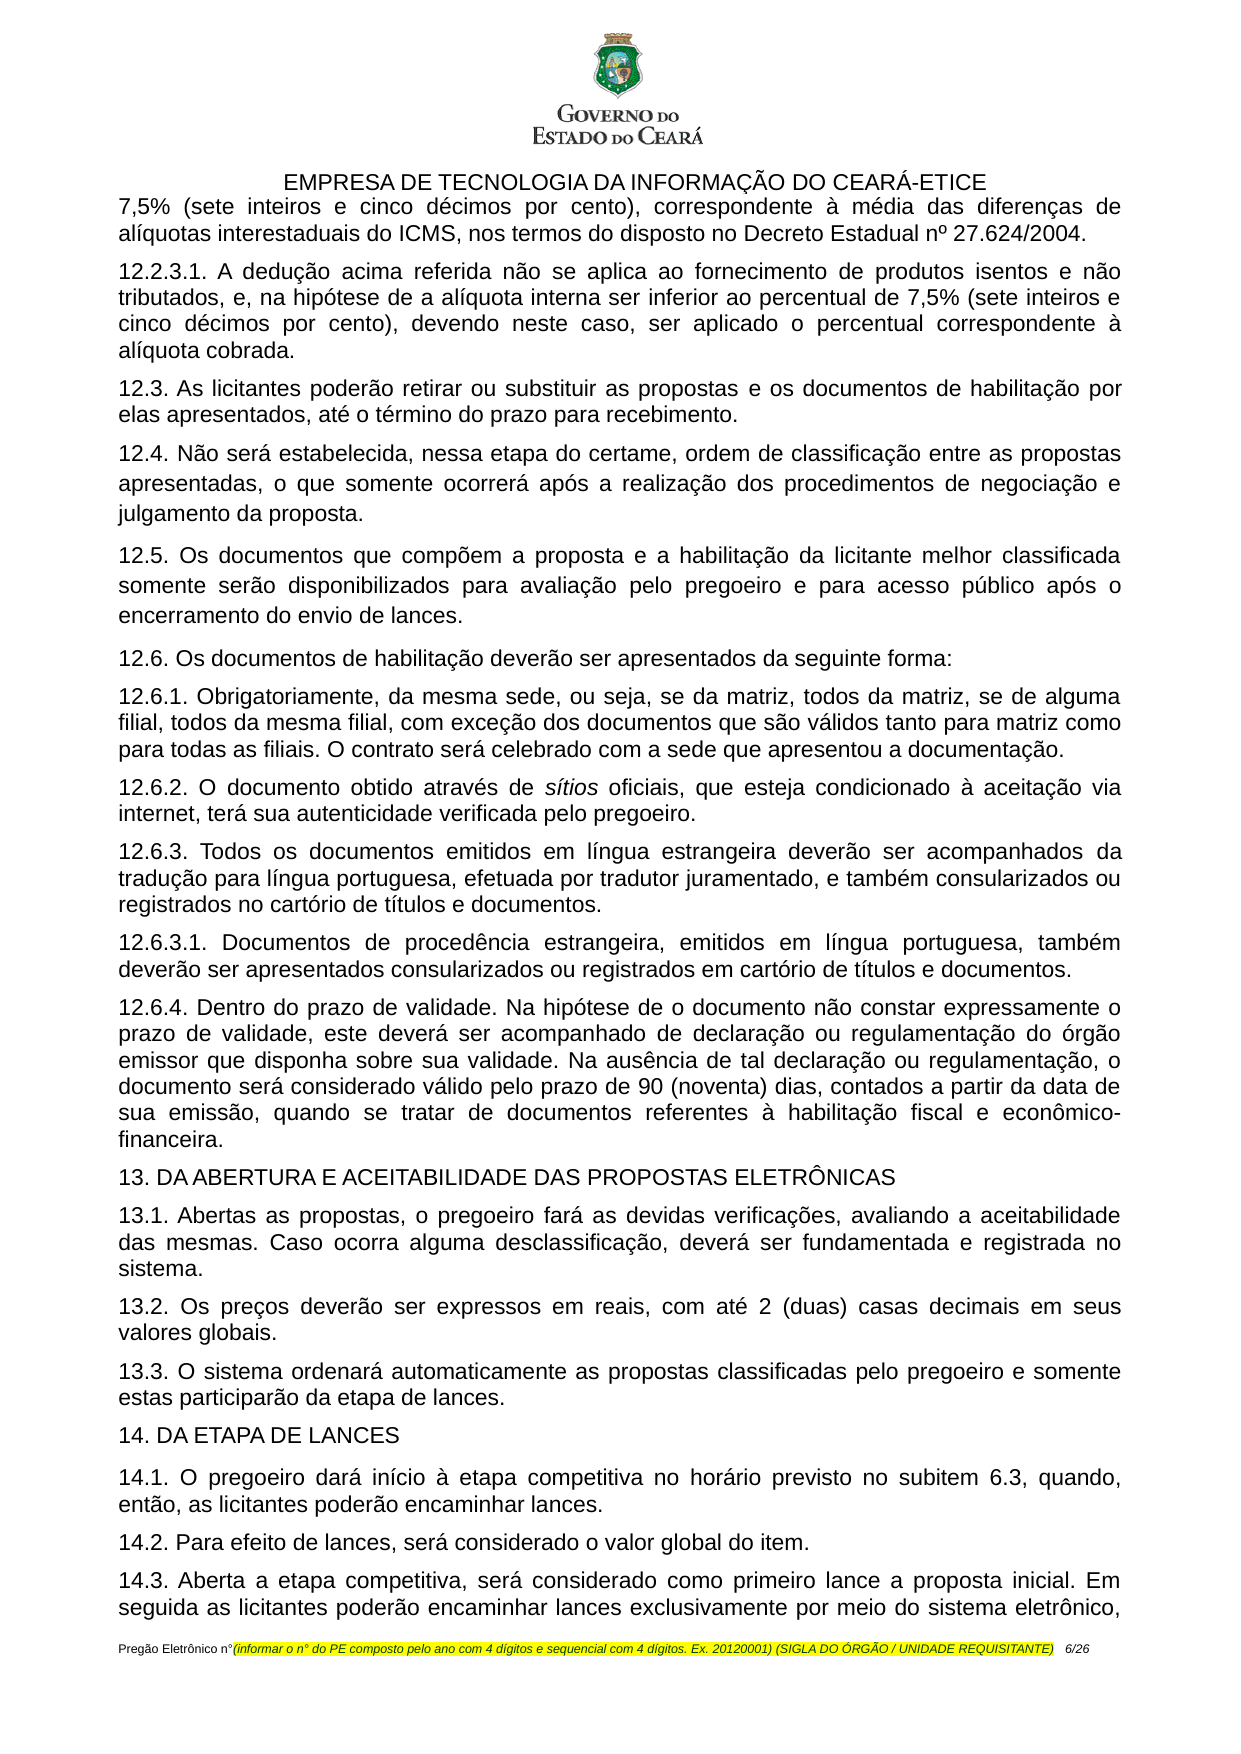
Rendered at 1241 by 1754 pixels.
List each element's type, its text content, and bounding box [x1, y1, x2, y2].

text 12.6.4. Dentro do prazo de validade. Na hipótese de o documento não constar expressamente o prazo de validade, este deverá ser acompanhado de declaração ou regulamentação do órgão emissor que disponha sobre sua validade. Na ausência de tal declaração ou regulamentação, o documento será considerado válido pelo prazo de 90 (noventa) dias, contados a partir da data de sua emissão, quando se tratar de documentos referentes à habilitação fiscal e econômico-financeira. [118, 994, 1122, 1152]
text 14. DA ETAPA DE LANCES [118, 1422, 1122, 1448]
text 14.1. O pregoeiro dará início à etapa competitiva no horário previsto no subitem 6.3, quando, então, as licitantes poderão encaminhar lances. [118, 1464, 1122, 1517]
text 12.6.3. Todos os documentos emitidos em língua estrangeira deverão ser acompanhados da tradução para língua portuguesa, efetuada por tradutor juramentado, e também consularizados ou registrados no cartório de títulos e documentos. [118, 838, 1122, 917]
text 14.3. Aberta a etapa competitiva, será considerado como primeiro lance a proposta inicial. Em seguida as licitantes poderão encaminhar lances exclusivamente por meio do sistema eletrônico, [118, 1567, 1122, 1620]
text 13.3. O sistema ordenará automaticamente as propostas classificadas pelo pregoeiro e somente estas participarão da etapa de lances. [118, 1358, 1122, 1410]
text 13.1. Abertas as propostas, o pregoeiro fará as devidas verificações, avaliando a aceitabilidade das mesmas. Caso ocorra alguma desclassificação, deverá ser fundamentada e registrada no sistema. [118, 1202, 1122, 1281]
text 12.6. Os documentos de habilitação deverão ser apresentados da seguinte forma: [118, 644, 1122, 671]
text 12.6.1. Obrigatoriamente, da mesma sede, ou seja, se da matriz, todos da matriz, se de alguma filial, todos da mesma filial, com exceção dos documentos que são válidos tanto para matriz como para todas as filiais. O contrato será celebrado com a sede que apresentou a documentação. [118, 683, 1122, 762]
text 12.6.3.1. Documentos de procedência estrangeira, emitidos em língua portuguesa, também deverão ser apresentados consularizados ou registrados em cartório de títulos e documentos. [118, 929, 1122, 982]
text 7,5% (sete inteiros e cinco décimos por cento), correspondente à média das diferenças de alíquotas interestaduais do ICMS, nos termos do disposto no Decreto Estadual nº 27.624/2004. [118, 193, 1122, 246]
text 12.3. As licitantes poderão retirar ou substituir as propostas e os documentos de habilitação por elas apresentados, até o término do prazo para recebimento. [118, 375, 1122, 428]
text 12.6.2. O documento obtido através de sítios oficiais, que esteja condicionado à aceitação via internet, terá sua autenticidade verificada pelo pregoeiro. [118, 774, 1122, 826]
text 14.2. Para efeito de lances, será considerado o valor global do item. [118, 1529, 1122, 1555]
list 12.4. Não será estabelecida, nessa etapa do certame, ordem de classificação entre as propostas apresentadas, o que somente ocorrerá após a realização dos procedimentos de negociação e julgamento da proposta. [118, 439, 1122, 526]
list 12.5. Os documentos que compõem a proposta e a habilitação da licitante melhor classificada somente serão disponibilizados para avaliação pelo pregoeiro e para acesso público após o encerramento do envio de lances. [118, 542, 1122, 629]
text 12.2.3.1. A dedução acima referida não se aplica ao fornecimento de produtos isentos e não tributados, e, na hipótese de a alíquota interna ser inferior ao percentual de 7,5% (sete inteiros e cinco décimos por cento), devendo neste caso, ser aplicado o percentual correspondente à alíquota cobrada. [118, 258, 1122, 363]
text 13. DA ABERTURA E ACEITABILIDADE DAS PROPOSTAS ELETRÔNICAS [118, 1164, 1122, 1190]
text 13.2. Os preços deverão ser expressos em reais, com até 2 (duas) casas decimais em seus valores globais. [118, 1293, 1122, 1346]
